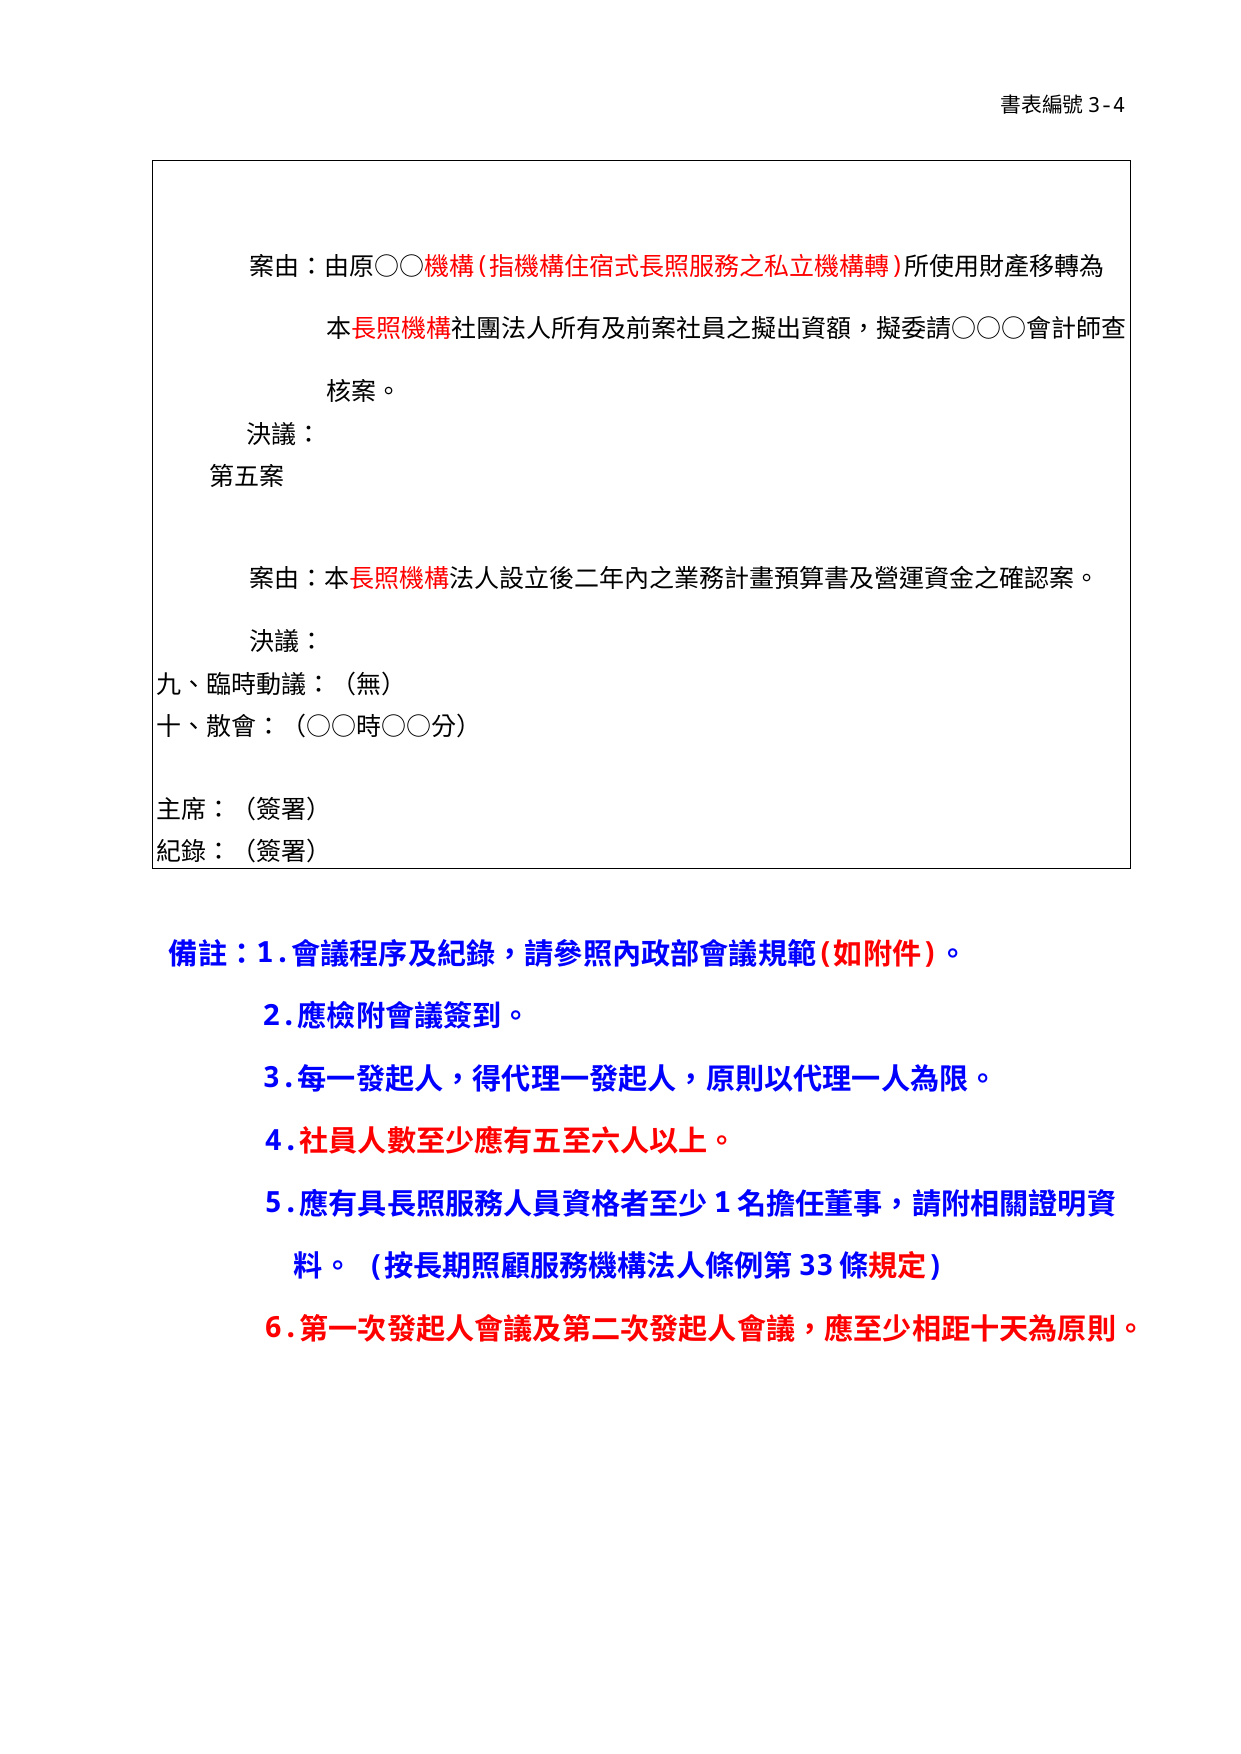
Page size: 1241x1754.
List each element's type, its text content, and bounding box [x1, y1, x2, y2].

text 5.應有具長照服務人員資格者至少1名擔任董事，請附相關證明資料。 (按長期照顧服務機構法人條例第33條規定) [264, 1160, 1125, 1285]
table_header 案由：由原○○機構(指機構住宿式長照服務之私立機構轉)所使用財產移轉為本長照機構社團法人所有及前案社員之擬出資額，擬委請○○○會計師查核案。 決議： 第五案 案由：本長照機構法人設立後二年內之業務計畫預算書及營運資金之確認案。 決議： 九、臨時動議：（無） 十、散會：（○○時○○分） 主席：（簽署） 紀錄：（簽署） [153, 161, 1130, 868]
text 備註：1.會議程序及紀錄，請參照內政部會議規範(如附件)。 [169, 910, 1125, 972]
text 6.第一次發起人會議及第二次發起人會議，應至少相距十天為原則。 [264, 1285, 1125, 1347]
text 3.每一發起人，得代理一發起人，原則以代理一人為限。 [262, 1035, 1125, 1097]
text 2.應檢附會議簽到。 [262, 972, 1125, 1035]
text 4.社員人數至少應有五至六人以上。 [264, 1097, 1125, 1160]
